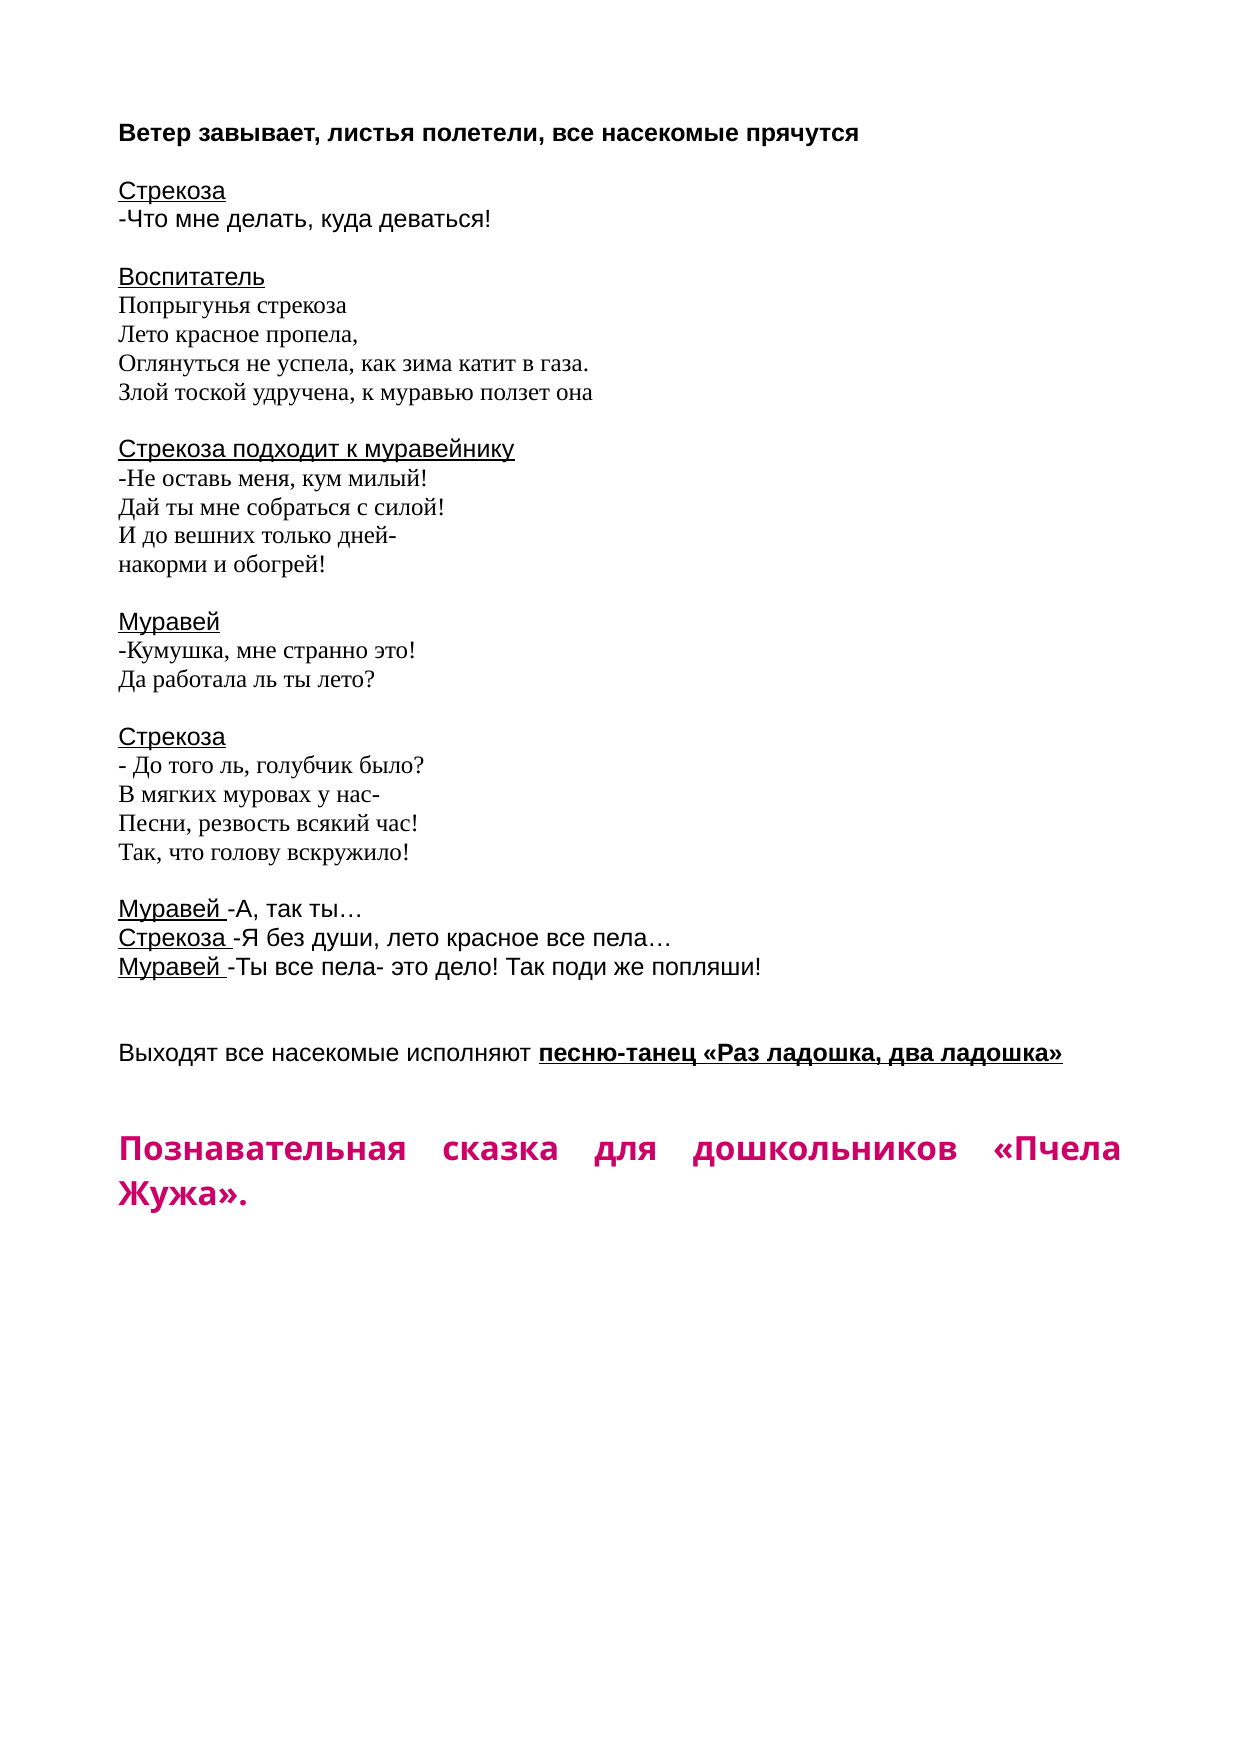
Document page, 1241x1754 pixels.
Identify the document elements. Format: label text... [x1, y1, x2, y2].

text Дай ты мне собраться с силой! [118, 492, 1122, 521]
text Муравей -А, так ты… [118, 894, 1122, 923]
text Да работала ль ты лето? [118, 664, 1122, 693]
text - До того ль, голубчик было? [118, 751, 1122, 779]
text Злой тоской удручена, к муравью ползет она [118, 377, 1122, 406]
text Стрекоза подходит к муравейнику [118, 434, 1122, 463]
text Так, что голову вскружило! [118, 837, 1122, 866]
text -Что мне делать, куда деваться! [118, 204, 1122, 233]
text Стрекоза -Я без души, лето красное все пела… [118, 923, 1122, 952]
text Воспитатель [118, 262, 1122, 291]
text Муравей [118, 607, 1122, 636]
text -Кумушка, мне странно это! [118, 636, 1122, 664]
text Попрыгунья стрекоза [118, 291, 1122, 319]
text Оглянуться не успела, как зима катит в газа. [118, 348, 1122, 377]
text В мягких муровах у нас- [118, 779, 1122, 808]
text Стрекоза [118, 176, 1122, 204]
text Познавательная сказка для дошкольников «Пчела Жужа». [118, 1124, 1122, 1215]
text накорми и обогрей! [118, 549, 1122, 578]
text Муравей -Ты все пела- это дело! Так поди же попляши! [118, 952, 1122, 981]
text Стрекоза [118, 722, 1122, 751]
text Песни, резвость всякий час! [118, 808, 1122, 837]
text И до вешних только дней- [118, 521, 1122, 549]
text -Не оставь меня, кум милый! [118, 463, 1122, 492]
text Ветер завывает, листья полетели, все насекомые прячутся [118, 118, 1122, 147]
text Выходят все насекомые исполняют песню-танец «Раз ладошка, два ладошка» [118, 1038, 1122, 1067]
text Лето красное пропела, [118, 319, 1122, 348]
